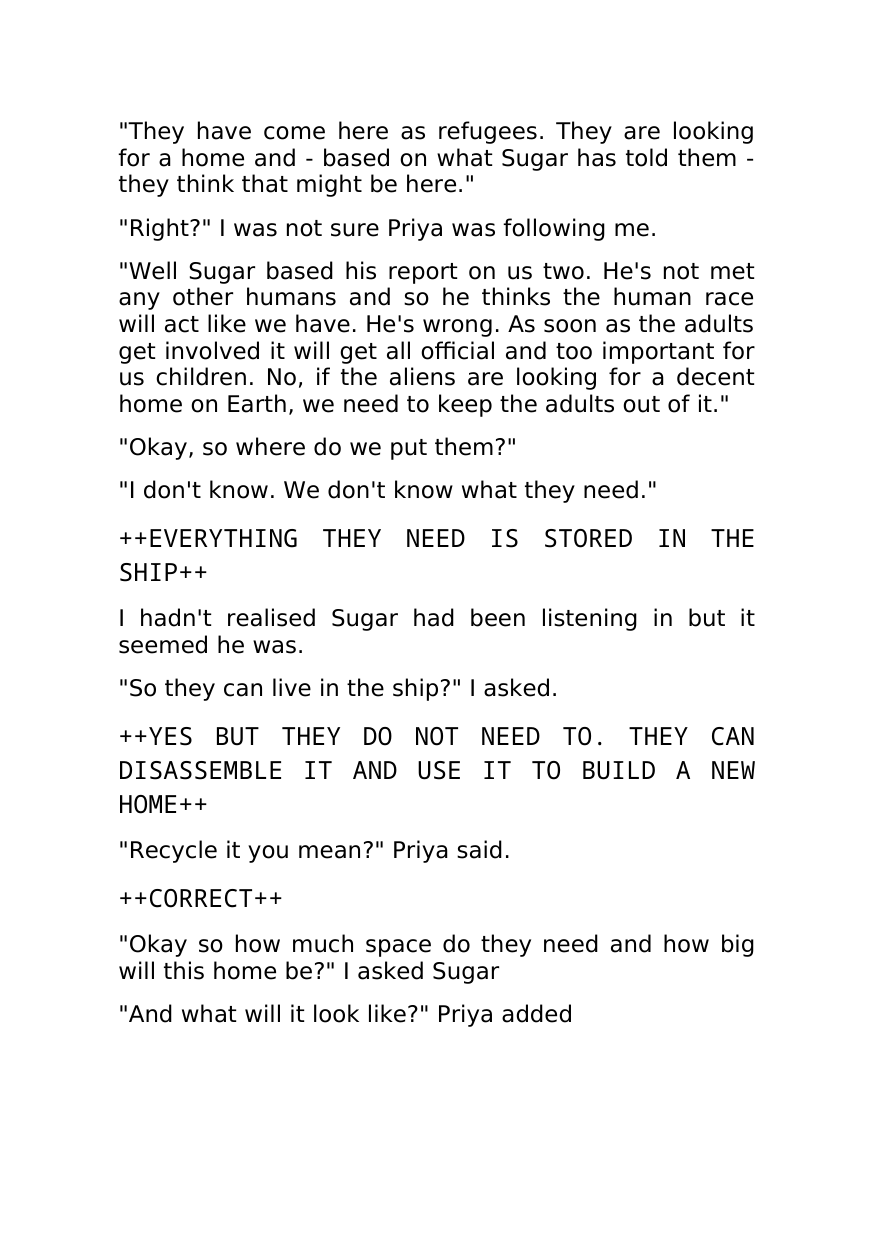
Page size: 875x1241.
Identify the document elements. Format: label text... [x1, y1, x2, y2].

text "Okay so how much space do they need and how big will this home be?" I asked Sugar [118, 931, 756, 985]
text "They have come here as refugees. They are looking for a home and - based on what Sugar has told them - they think that might be here." [118, 118, 756, 198]
text "Right?" I was not sure Priya was following me. [118, 215, 756, 241]
text ++YES BUT THEY DO NOT NEED TO. THEY CAN DISASSEMBLE IT AND USE IT TO BUILD A NEW HOME++ [118, 719, 756, 821]
text "Well Sugar based his report on us two. He's not met any other humans and so he thinks the human race will act like we have. He's wrong. As soon as the adults get involved it will get all official and too important for us children. No, if the aliens are looking for a decent home on Earth, we need to keep the adults out of it." [118, 258, 756, 418]
text "Recycle it you mean?" Priya said. [118, 837, 756, 864]
text "I don't know. We don't know what they need." [118, 478, 756, 504]
text "Okay, so where do we put them?" [118, 434, 756, 461]
text I hadn't realised Sugar had been listening in but it seemed he was. [118, 606, 756, 659]
text ++EVERYTHING THEY NEED IS STORED IN THE SHIP++ [118, 521, 756, 589]
text "And what will it look like?" Priya added [118, 1001, 756, 1028]
text "So they can live in the ship?" I asked. [118, 676, 756, 702]
text ++CORRECT++ [118, 881, 756, 915]
